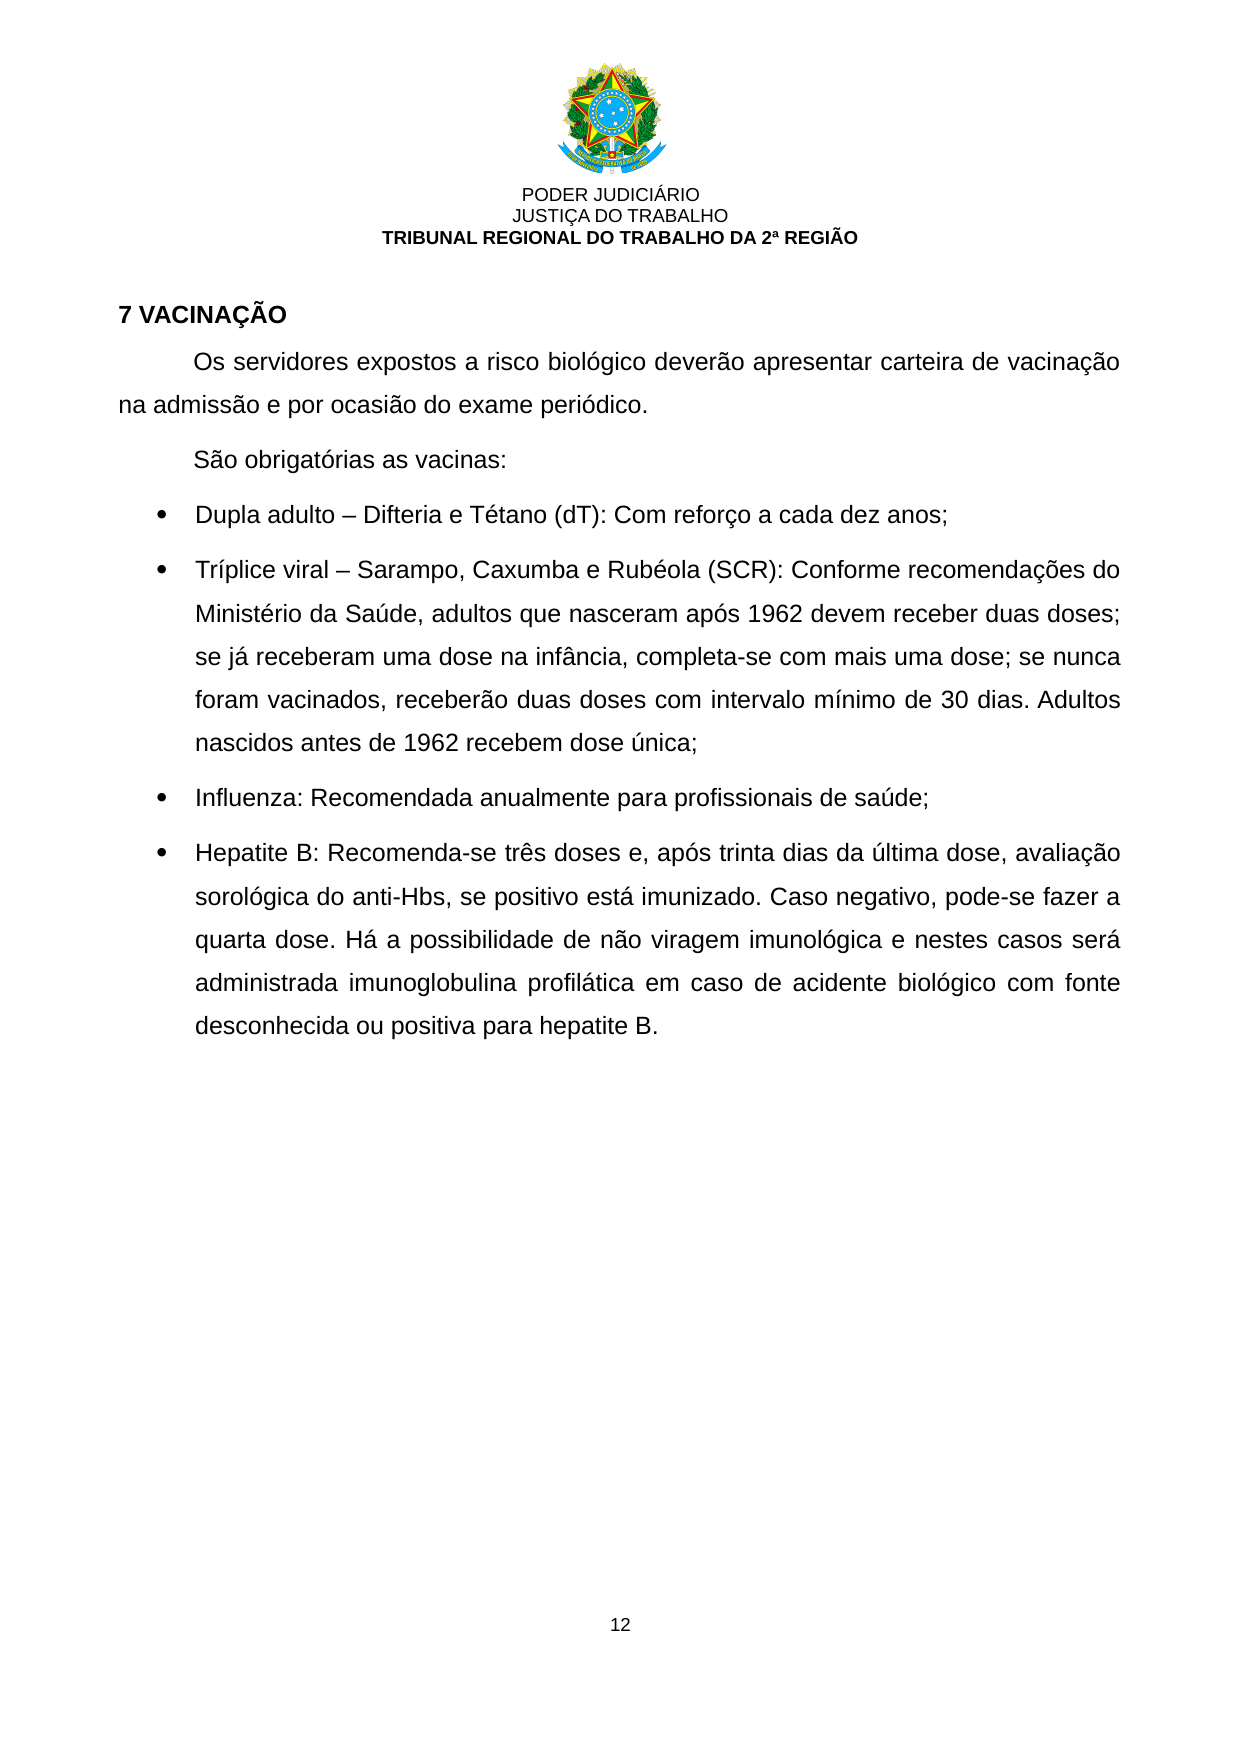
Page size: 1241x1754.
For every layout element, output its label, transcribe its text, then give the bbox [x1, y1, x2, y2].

list Hepatite B: Recomenda-se três doses e, após trinta dias da última dose, avaliação sorológica do anti-Hbs, se positivo está imunizado. Caso negativo, pode-se fazer a quarta dose. Há a possibilidade de não viragem imunológica e nestes casos será administrada imunoglobulina profilática em caso de acidente biológico com fonte desconhecida ou positiva para hepatite B. [157, 838, 1122, 1039]
subtitle 7 VACINAÇÃO [118, 300, 1122, 329]
list Influenza: Recomendada anualmente para profissionais de saúde; [157, 783, 1122, 812]
list Dupla adulto – Difteria e Tétano (dT): Com reforço a cada dez anos; [157, 500, 1122, 529]
list Tríplice viral – Sarampo, Caxumba e Rubéola (SCR): Conforme recomendações do Ministério da Saúde, adultos que nasceram após 1962 devem receber duas doses; se já receberam uma dose na infância, completa-se com mais uma dose; se nunca foram vacinados, receberão duas doses com intervalo mínimo de 30 dias. Adultos nascidos antes de 1962 recebem dose única; [157, 556, 1122, 757]
text São obrigatórias as vacinas: [118, 445, 1122, 474]
text Os servidores expostos a risco biológico deverão apresentar carteira de vacinação na admissão e por ocasião do exame periódico. [118, 347, 1122, 419]
